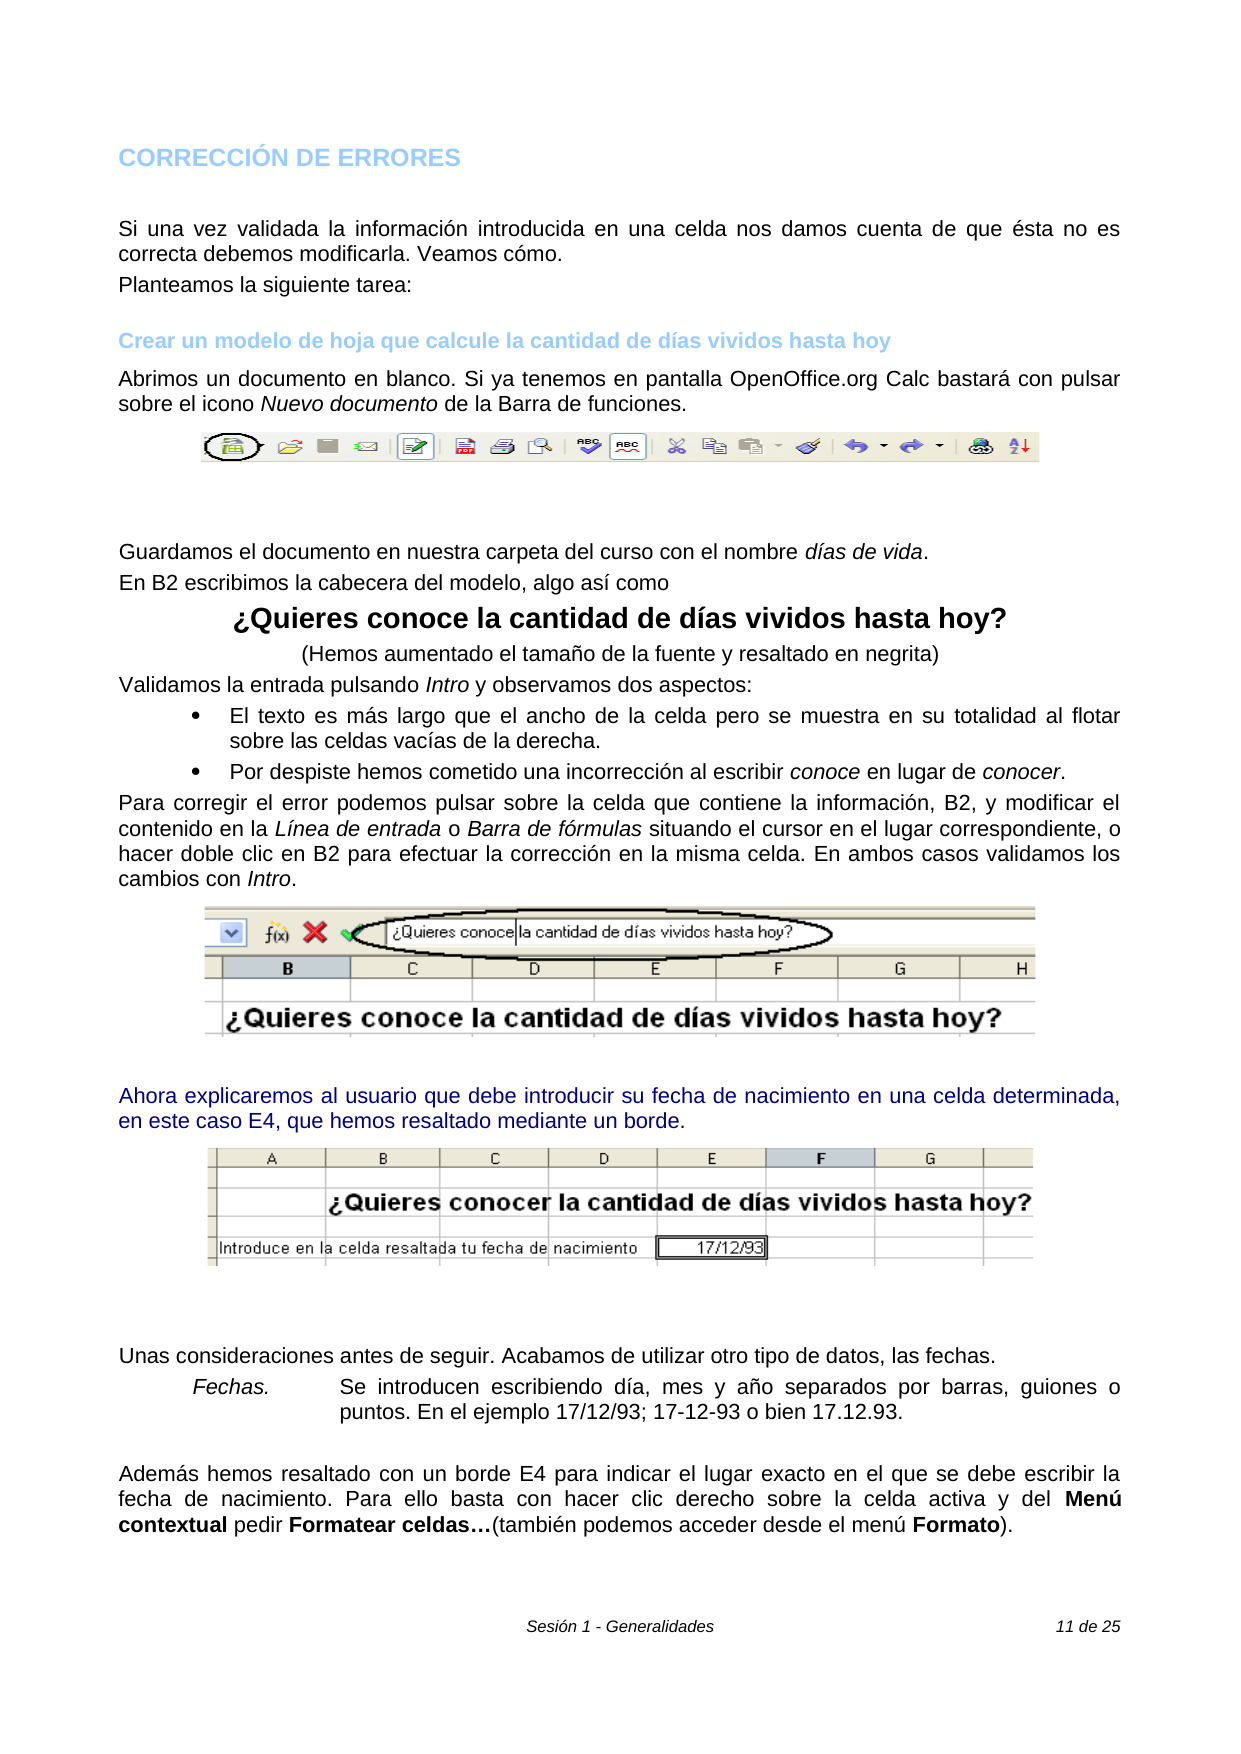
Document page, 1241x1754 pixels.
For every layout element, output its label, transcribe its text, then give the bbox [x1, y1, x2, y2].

text Validamos la entrada pulsando Intro y observamos dos aspectos: [118, 672, 1122, 697]
list El texto es más largo que el ancho de la celda pero se muestra en su totalidad al flotar sobre las celdas vacías de la derecha. [192, 703, 1122, 753]
subtitle CORRECCIÓN DE ERRORES [118, 143, 1122, 172]
list Por despiste hemos cometido una incorrección al escribir conoce en lugar de conocer. [192, 759, 1122, 784]
text Si una vez validada la información introducida en una celda nos damos cuenta de que ésta no es correcta debemos modificarla. Veamos cómo. [118, 216, 1122, 266]
text Ahora explicaremos al usuario que debe introducir su fecha de nacimiento en una celda determinada, en este caso E4, que hemos resaltado mediante un borde. [118, 1083, 1122, 1133]
text Planteamos la siguiente tarea: [118, 272, 1122, 297]
text En B2 escribimos la cabecera del modelo, algo así como [118, 570, 1122, 595]
text Además hemos resaltado con un borde E4 para indicar el lugar exacto en el que se debe escribir la fecha de nacimiento. Para ello basta con hacer clic derecho sobre la celda activa y del Menú contextual pedir Formatear celdas…(también podemos acceder desde el menú Formato). [118, 1461, 1122, 1537]
picture [207, 1148, 1034, 1266]
text ¿Quieres conoce la cantidad de días vividos hasta hoy? [118, 601, 1122, 634]
text Para corregir el error podemos pulsar sobre la celda que contiene la información, B2, y modificar el contenido en la Línea de entrada o Barra de fórmulas situando el cursor en el lugar correspondiente, o hacer doble clic en B2 para efectuar la corrección en la misma celda. En ambos casos validamos los cambios con Intro. [118, 790, 1122, 891]
text Abrimos un documento en blanco. Si ya tenemos en pantalla OpenOffice.org Calc bastará con pulsar sobre el icono Nuevo documento de la Barra de funciones. [118, 366, 1122, 416]
picture [204, 906, 1036, 1037]
text Fechas. Se introducen escribiendo día, mes y año separados por barras, guiones o puntos. En el ejemplo 17/12/93; 17-12-93 o bien 17.12.93. [192, 1374, 1122, 1424]
text Unas consideraciones antes de seguir. Acabamos de utilizar otro tipo de datos, las fechas. [118, 1342, 1122, 1368]
picture [200, 431, 1040, 462]
subtitle Crear un modelo de hoja que calcule la cantidad de días vividos hasta hoy [118, 328, 1122, 353]
text Guardamos el documento en nuestra carpeta del curso con el nombre días de vida. [118, 539, 1122, 564]
text (Hemos aumentado el tamaño de la fuente y resaltado en negrita) [118, 641, 1122, 666]
